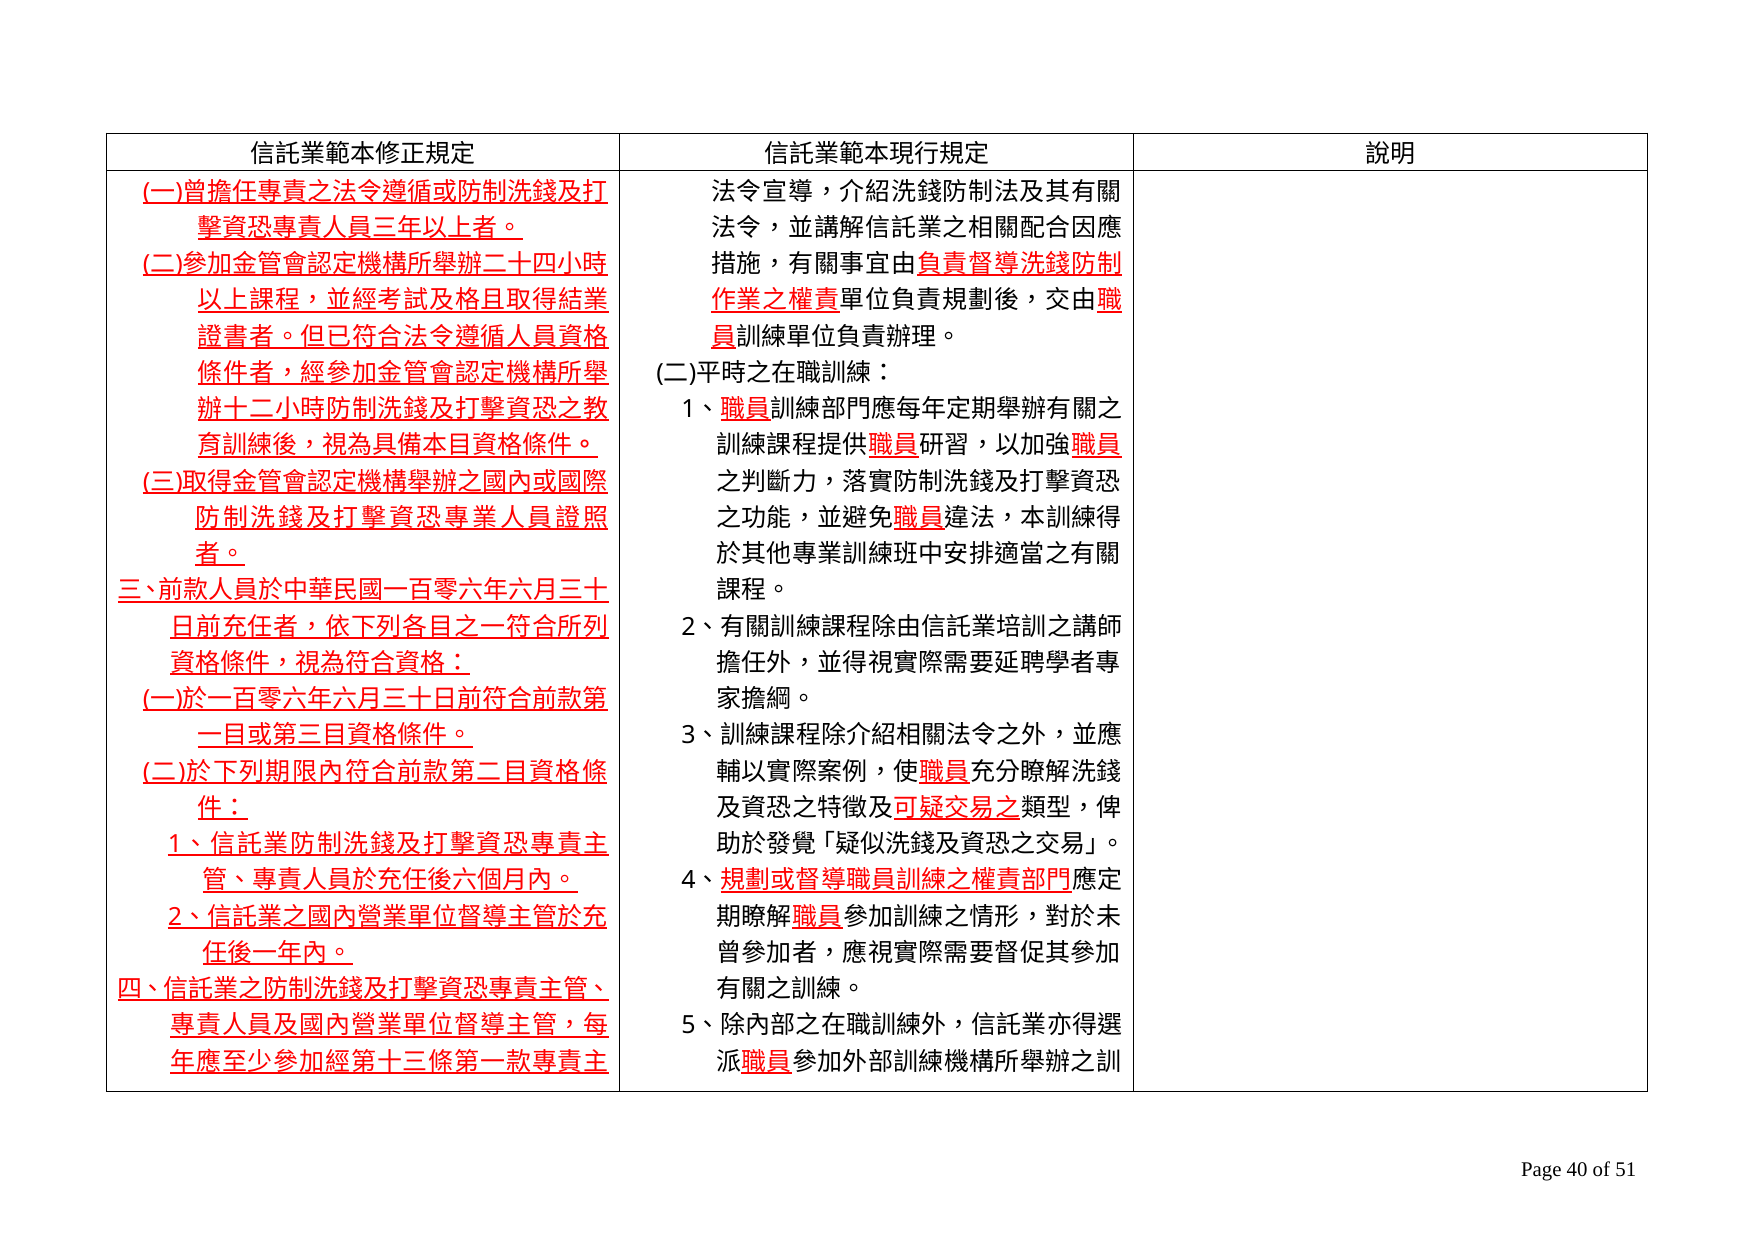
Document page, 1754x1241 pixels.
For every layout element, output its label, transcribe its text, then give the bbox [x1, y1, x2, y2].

table_header 信託業範本修正規定 [107, 134, 619, 170]
table_header 說明 [1134, 134, 1647, 170]
table_cell (一)曾擔任專責之法令遵循或防制洗錢及打擊資恐專責人員三年以上者。 (二)參加金管會認定機構所舉辦二十四小時以上課程，並經考試及格且取得結業證書者。但已符合法令遵循人員資格條件者，經參加金管會認定機構所舉辦十二小時防制洗錢及打擊資恐之教育訓練後，視為具備本目資格條件。 (三)取得金管會認定機構舉辦之國內或國際防制洗錢及打擊資恐專業人員證照者。 三、前款人員於中華民國一百零六年六月三十日前充任者，依下列各目之一符合所列資格條件，視為符合資格： (一)於一百零六年六月三十日前符合前款第一目或第三目資格條件。 (二)於下列期限內符合前款第二目資格條件： 1、信託業防制洗錢及打擊資恐專責主管、專責人員於充任後六個月內。 2、信託業之國內營業單位督導主管於充任後一年內。 四、信託業之防制洗錢及打擊資恐專責主管、專責人員及國內營業單位督導主管，每年應至少參加經第十三條第一款專責主 [107, 171, 619, 1091]
table_header 信託業範本現行規定 [620, 134, 1133, 170]
table_cell 法令宣導，介紹洗錢防制法及其有關法令，並講解信託業之相關配合因應措施，有關事宜由負責督導洗錢防制作業之權責單位負責規劃後，交由職員訓練單位負責辦理。 (二)平時之在職訓練： 1、職員訓練部門應每年定期舉辦有關之訓練課程提供職員研習，以加強職員之判斷力，落實防制洗錢及打擊資恐之功能，並避免職員違法，本訓練得於其他專業訓練班中安排適當之有關課程。 2、有關訓練課程除由信託業培訓之講師擔任外，並得視實際需要延聘學者專家擔綱。 3、訓練課程除介紹相關法令之外，並應輔以實際案例，使職員充分瞭解洗錢及資恐之特徵及可疑交易之類型，俾助於發覺「疑似洗錢及資恐之交易」。 4、規劃或督導職員訓練之權責部門應定期瞭解職員參加訓練之情形，對於未曾參加者，應視實際需要督促其參加有關之訓練。 5、除內部之在職訓練外，信託業亦得選派職員參加外部訓練機構所舉辦之訓 [620, 171, 1133, 1091]
table_cell [1134, 171, 1647, 1091]
